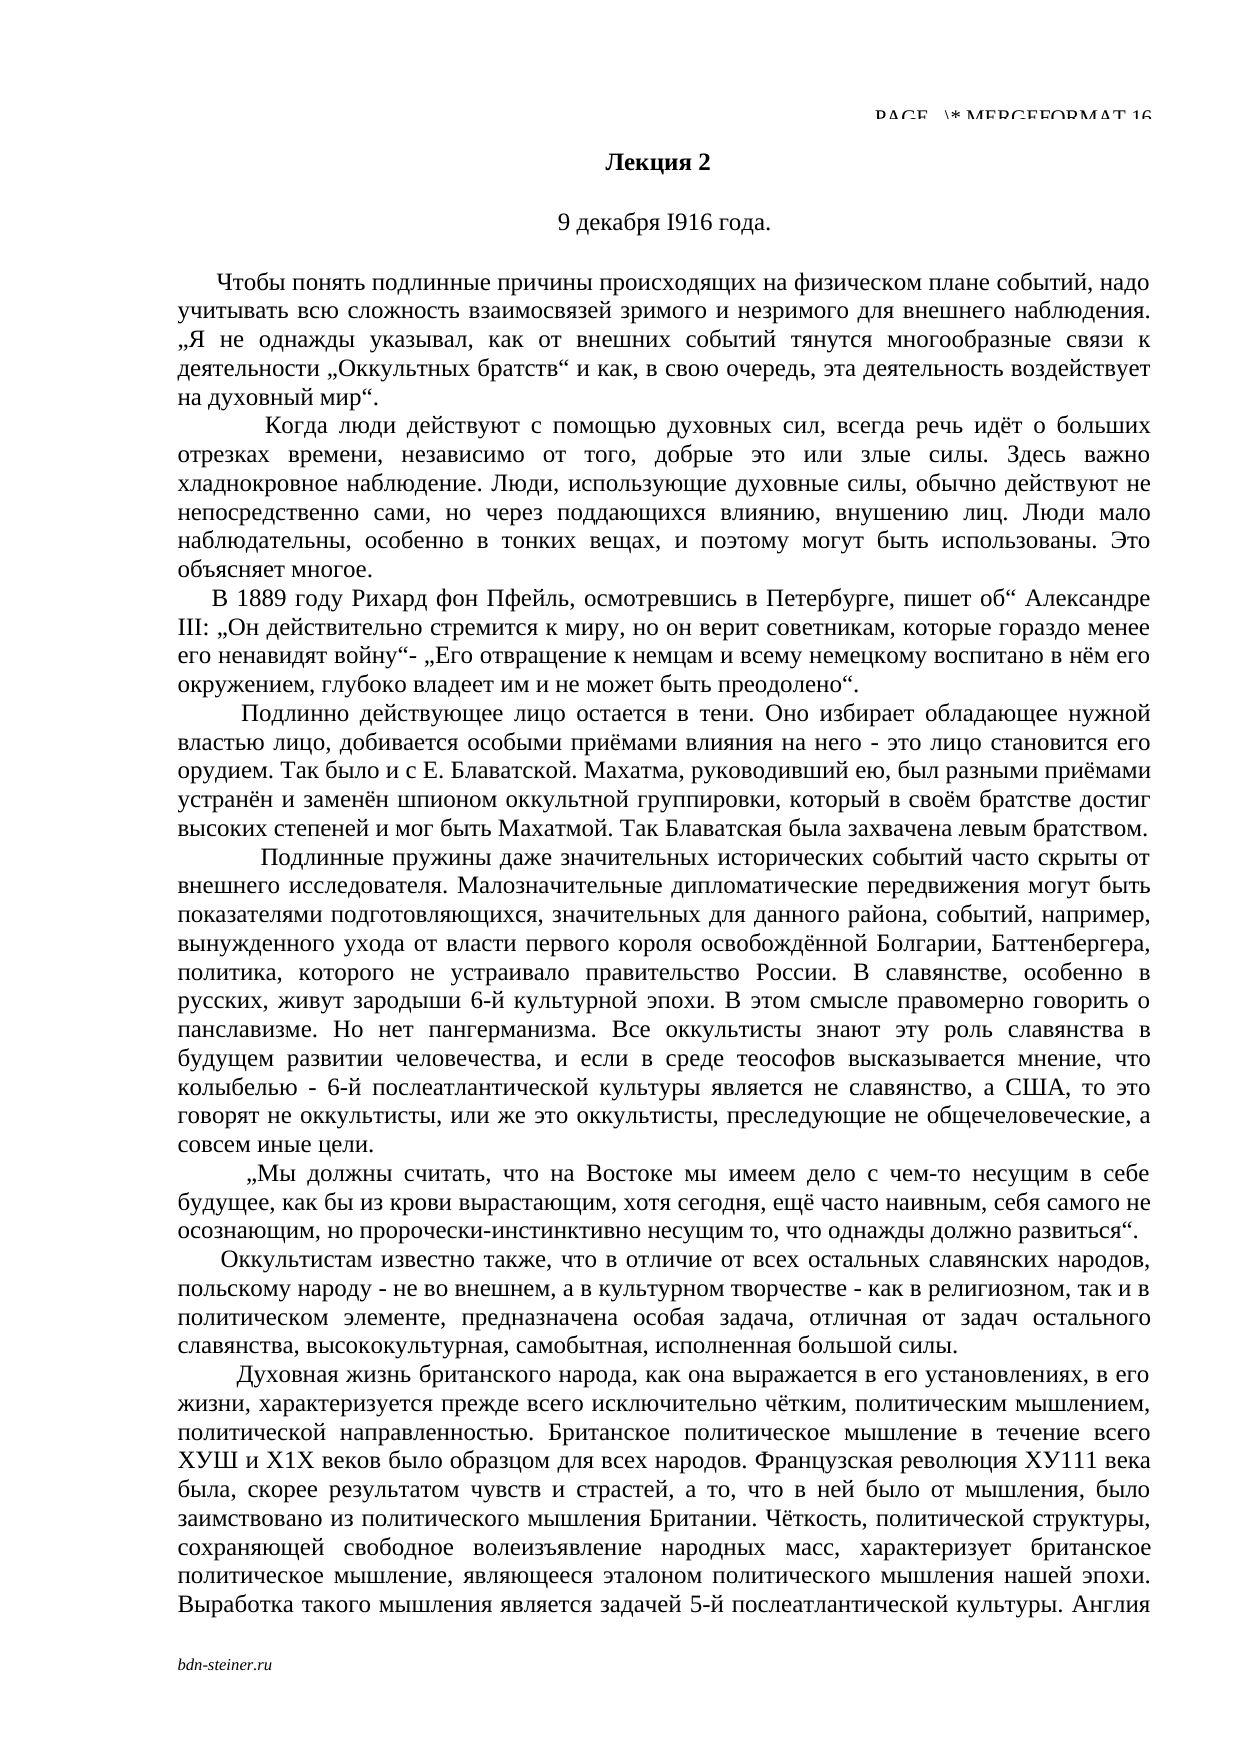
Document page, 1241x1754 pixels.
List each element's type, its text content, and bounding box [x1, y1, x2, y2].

text Духовная жизнь британского народа, как она выражается в его установлениях, в его жизни, характеризуется прежде всего исключительно чётким, политическим мышлением, политической направленностью. Британское политическое мышление в течение всего ХУШ и Х1Х веков было образцом для всех народов. Французская революция ХУ111 века была, скорее результатом чувств и страстей, а то, что в ней было от мышления, было заимствовано из политического мышления Британии. Чёткость, политической структуры, сохраняющей свободное волеизъявление народных масс, характеризует британское политическое мышление, являющееся эталоном политического мышления нашей эпохи. Выработка такого мышления является задачей 5-й послеатлантической культуры. Англия XIX века даёт целый ряд таких мыслителей. Среди них Кобден и Брайт, которые особенно глубоко и морально умели развить политическое мышление, не впадая в ошибки, от которых трудно уберечься тем, кто выдвинут историей на руководящие посты. [177, 1359, 1152, 1618]
text Подлинные пружины даже значительных исторических событий часто скрыты от внешнего исследователя. Малозначительные дипломатические передвижения могут быть показателями подготовляющихся, значительных для данного района, событий, например, вынужденного ухода от власти первого короля освобождённой Болгарии, Баттенбергера, политика, которого не устраивало правительство России. В славянстве, особенно в русских, живут зародыши 6-й культурной эпохи. В этом смысле правомерно говорить о панславизме. Но нет пангерманизма. Все оккультисты знают эту роль славянства в будущем развитии человечества, и если в среде теософов высказывается мнение, что колыбелью - 6-й послеатлантической культуры является не славянство, а США, то это говорят не оккультисты, или же это оккультисты, преследующие не общечеловеческие, а совсем иные цели. [177, 842, 1152, 1158]
text Когда люди действуют с помощью духовных сил, всегда речь идёт о больших отрезках времени, независимо от того, добрые это или злые силы. Здесь важно хладнокровное наблюдение. Люди, использующие духовные силы, обычно действуют не непосредственно сами, но через поддающихся влиянию, внушению лиц. Люди мало наблюдательны, особенно в тонких вещах, и поэтому могут быть использованы. Это объясняет многое. [177, 410, 1152, 583]
text Подлинно действующее лицо остается в тени. Оно избирает обладающее нужной властью лицо, добивается особыми приёмами влияния на него - это лицо становится его орудием. Так было и с Е. Блаватской. Махатма, руководивший ею, был разными приёмами устранён и заменён шпионом оккультной группировки, который в своём братстве достиг высоких степеней и мог быть Махатмой. Так Блаватская была захвачена левым братством. [177, 698, 1152, 842]
text Оккультистам известно также, что в отличие от всех остальных славянских народов, польскому народу - не во внешнем, а в культурном творчестве - как в религиозном, так и в политическом элементе, предназначена особая задача, отличная от задач остального славянства, высококультурная, самобытная, исполненная большой силы. [177, 1244, 1152, 1359]
text Чтобы понять подлинные причины происходящих на физическом плане событий, надо учитывать всю сложность взаимосвязей зримого и незримого для внешнего наблюдения. „Я не однажды указывал, как от внешних событий тянутся многообразные связи к деятельности „Оккультных братств“ и как, в свою очередь, эта деятельность воздействует на духовный мир“. [177, 267, 1152, 410]
text 9 декабря I916 года. [177, 207, 1152, 236]
text Лекция 2 [177, 147, 1152, 176]
text В 1889 году Рихард фон Пфейль, осмотревшись в Петербурге, пишет об“ Александре III: „Он действительно стремится к миру, но он верит советникам, которые гораздо менее его ненавидят войну“- „Его отвращение к немцам и всему немецкому воспитано в нём его окружением, глубоко владеет им и не может быть преодолено“. [177, 583, 1152, 698]
text „Мы должны считать, что на Востоке мы имеем дело с чем-то несущим в себе будущее, как бы из крови вырастающим, хотя сегодня, ещё часто наивным, себя самого не осознающим, но пророчески-инстинктивно несущим то, что однажды должно развиться“. [177, 1158, 1152, 1244]
